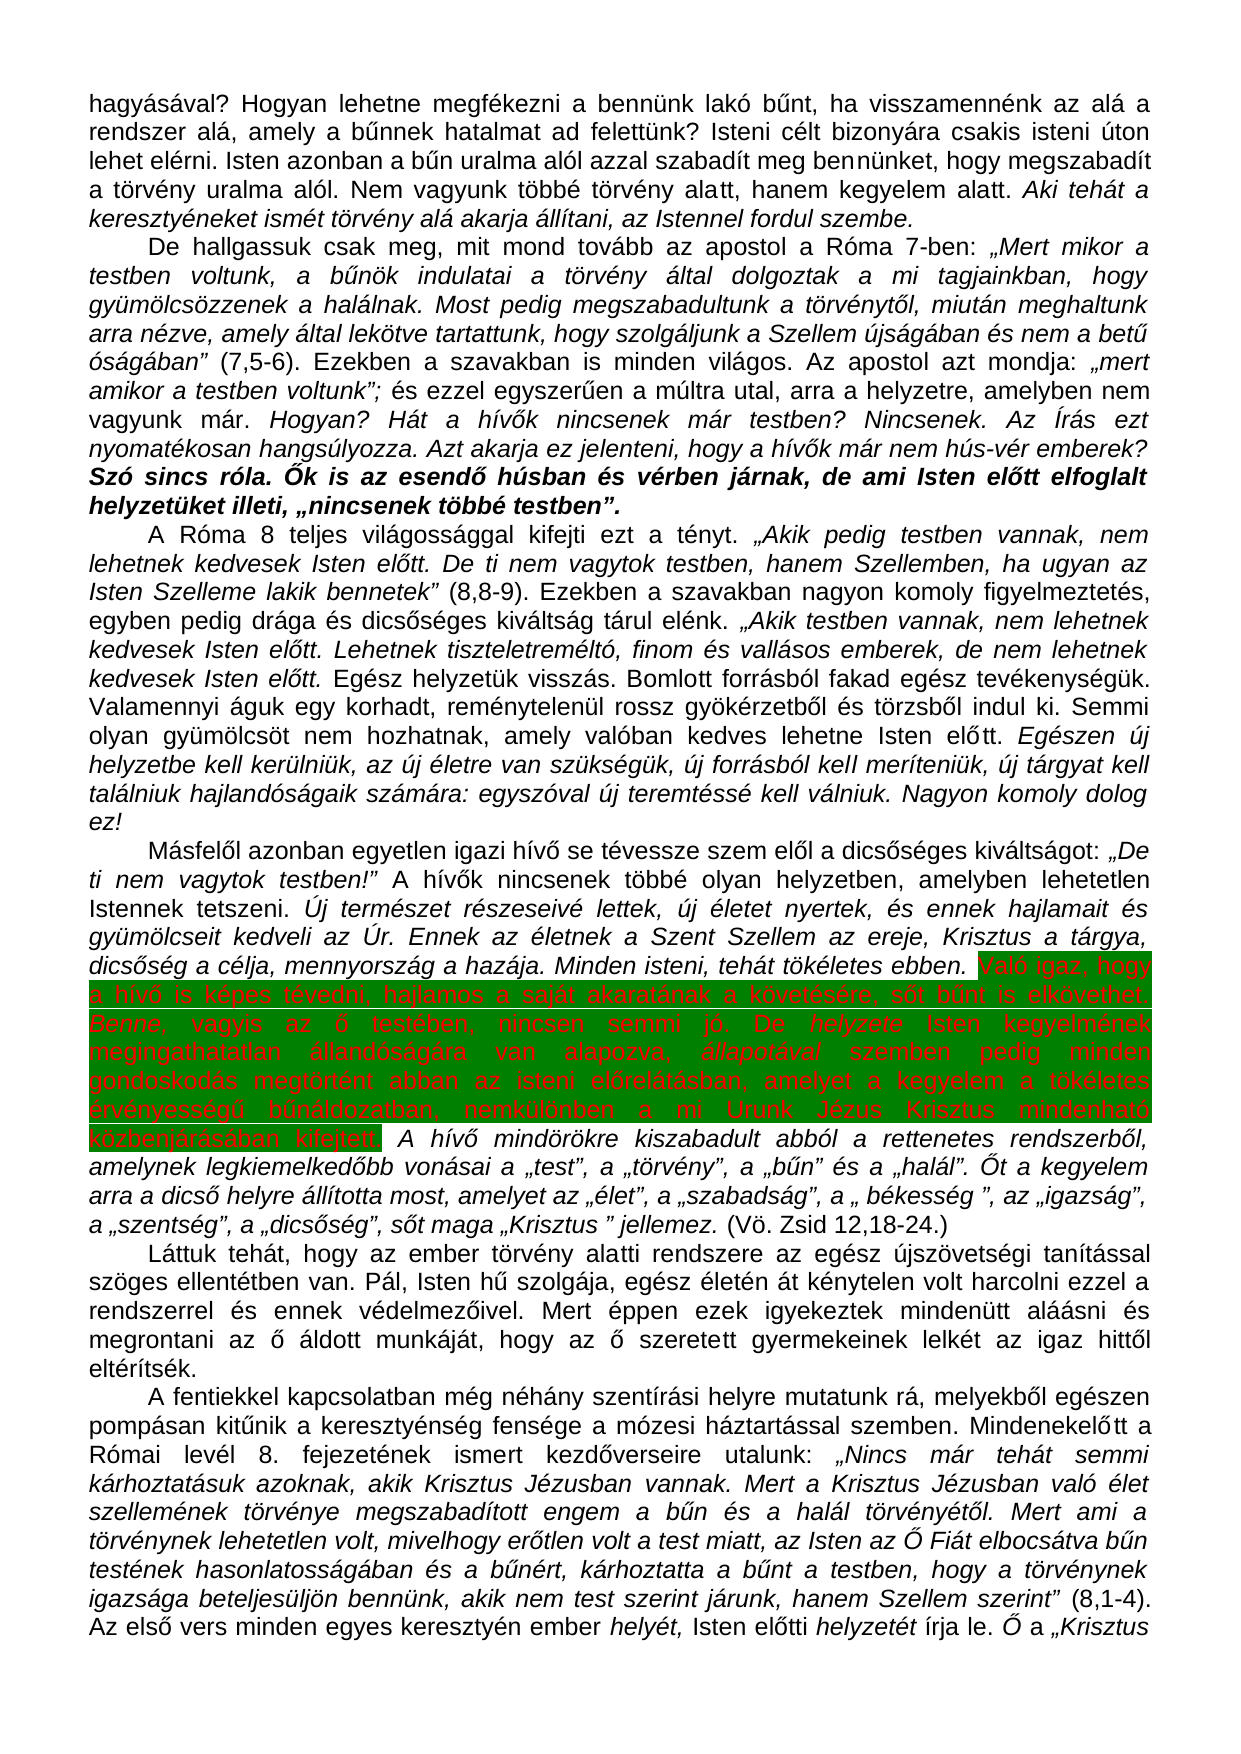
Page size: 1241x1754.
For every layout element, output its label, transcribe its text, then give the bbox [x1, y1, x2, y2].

text A fentiekkel kapcsolatban még néhány szentírási helyre mutatunk rá, melyekből egészen pompásan kitűnik a keresztyénség fensége a mózesi háztartással szemben. Mindenekelőtt a Római levél 8. fejezetének ismert kezdőverseire utalunk: „Nincs már tehát semmi kárhoztatásuk azoknak, akik Krisztus Jézusban vannak. Mert a Krisztus Jézusban való élet szellemének törvénye megszabadított engem a bűn és a halál törvényétől. Mert ami a törvénynek lehetetlen volt, mivelhogy erőtlen volt a test miatt, az Isten az Ő Fiát elbocsátva bűn testének hasonlatosságában és a bűnért, kárhoztatta a bűnt a testben, hogy a törvénynek igazsága beteljesüljön bennünk, akik nem test szerint járunk, hanem Szellem szerint” (8,1-4). Az első vers minden egyes keresztyén ember helyét, Isten előtti helyzetét írja le. Ő a „Krisztus [88, 1382, 1152, 1641]
text hagyásával? Hogyan lehetne megfékezni a bennünk lakó bűnt, ha visszamennénk az alá a rendszer alá, amely a bűnnek hatalmat ad felettünk? Isteni célt bizonyára csakis isteni úton lehet elérni. Isten azonban a bűn uralma alól azzal szabadít meg bennünket, hogy megszabadít a törvény uralma alól. Nem vagyunk többé törvény alatt, hanem kegyelem alatt. Aki tehát a keresztyéneket ismét törvény alá akarja állítani, az Istennel fordul szembe. [88, 88, 1152, 232]
text Másfelől azonban egyetlen igazi hívő se tévessze szem elől a dicsőséges kiváltságot: „De ti nem vagytok testben!” A hívők nincsenek többé olyan helyzetben, amelyben lehetetlen Istennek tetszeni. Új természet részeseivé lettek, új életet nyertek, és ennek hajlamait és gyümölcseit kedveli az Úr. Ennek az életnek a Szent Szellem az ereje, Krisztus a tárgya, dicsőség a célja, mennyország a hazája. Minden isteni, tehát tökéletes ebben. Való igaz, hogy a hívő is képes tévedni, hajlamos a saját akaratának a követésére, sőt bűnt is elkövethet. Benne, vagyis az ő testében, nincsen semmi jó. De helyzete Isten kegyelmének megingathatatlan állandóságára van alapozva, állapotával szemben pedig minden gondoskodás megtörtént abban az isteni előrelátásban, amelyet a kegyelem a tökéletes érvényességű bűnáldozatban, nemkülönben a mi Urunk Jézus Krisztus mindenható közbenjárásában kifejtett. A hívő mindörökre kiszabadult abból a rettenetes rendszerből, amelynek legkiemelkedőbb vonásai a „test”, a „törvény”, a „bűn” és a „halál”. Őt a kegyelem arra a dicső helyre állította most, amelyet az „élet”, a „szabadság”, a „ békesség ”, az „igazság”, a „szentség”, a „dicsőség”, sőt maga „Krisztus ” jellemez. (Vö. Zsid 12,18-24.) [88, 836, 1152, 1238]
text De hallgassuk csak meg, mit mond tovább az apostol a Róma 7-ben: „Mert mikor a testben voltunk, a bűnök indulatai a törvény által dolgoztak a mi tagjainkban, hogy gyümölcsözzenek a halálnak. Most pedig megszabadultunk a törvénytől, miután meghaltunk arra nézve, amely által lekötve tartattunk, hogy szolgáljunk a Szellem újságában és nem a betű óságában” (7,5-6). Ezekben a szavakban is minden világos. Az apostol azt mondja: „mert amikor a testben voltunk”; és ezzel egyszerűen a múltra utal, arra a helyzetre, amelyben nem vagyunk már. Hogyan? Hát a hívők nincsenek már testben? Nincsenek. Az Írás ezt nyomatékosan hangsúlyozza. Azt akarja ez jelenteni, hogy a hívők már nem hús-vér emberek? Szó sincs róla. Ők is az esendő húsban és vérben járnak, de ami Isten előtt elfoglalt helyzetüket illeti, „nincsenek többé testben”. [88, 232, 1152, 520]
text A Róma 8 teljes világossággal kifejti ezt a tényt. „Akik pedig testben vannak, nem lehetnek kedvesek Isten előtt. De ti nem vagytok testben, hanem Szellemben, ha ugyan az Isten Szelleme lakik bennetek” (8,8-9). Ezekben a szavakban nagyon komoly figyelmeztetés, egyben pedig drága és dicsőséges kiváltság tárul elénk. „Akik testben vannak, nem lehetnek kedvesek Isten előtt. Lehetnek tiszteletreméltó, finom és vallásos emberek, de nem lehetnek kedvesek Isten előtt. Egész helyzetük visszás. Bomlott forrásból fakad egész tevékenységük. Valamennyi águk egy korhadt, reménytelenül rossz gyökérzetből és törzsből indul ki. Semmi olyan gyümölcsöt nem hozhatnak, amely valóban kedves lehetne Isten előtt. Egészen új helyzetbe kell kerülniük, az új életre van szükségük, új forrásból kell meríteniük, új tárgyat kell találniuk hajlandóságaik számára: egyszóval új teremtéssé kell válniuk. Nagyon komoly dolog ez! [88, 520, 1152, 836]
text Láttuk tehát, hogy az ember törvény alatti rendszere az egész újszövetségi tanítással szöges ellentétben van. Pál, Isten hű szolgája, egész életén át kénytelen volt harcolni ezzel a rendszerrel és ennek védelmezőivel. Mert éppen ezek igyekeztek mindenütt aláásni és megrontani az ő áldott munkáját, hogy az ő szeretett gyermekeinek lelkét az igaz hittől eltérítsék. [88, 1238, 1152, 1382]
